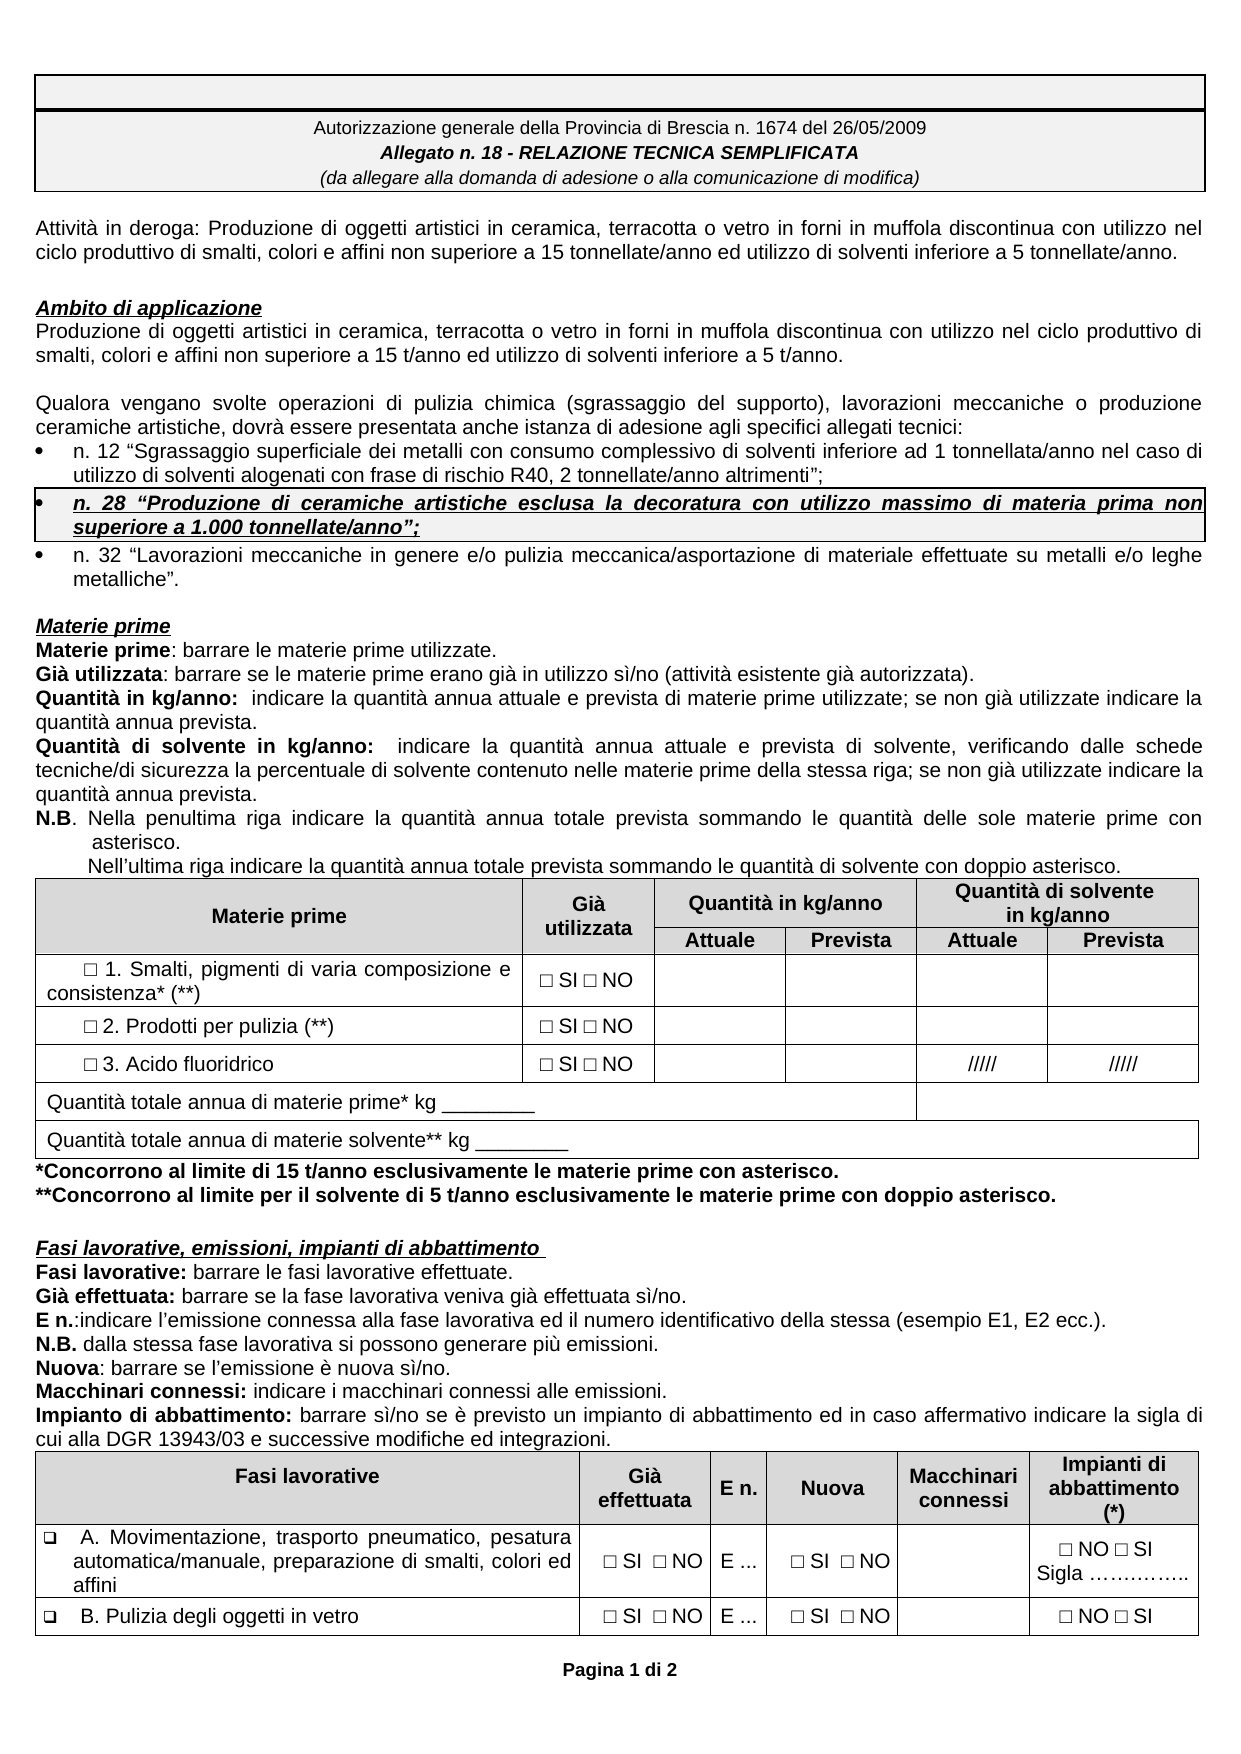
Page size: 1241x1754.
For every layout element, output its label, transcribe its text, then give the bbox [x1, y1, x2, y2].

list n. 12 “Sgrassaggio superficiale dei metalli con consumo complessivo di solventi inferiore ad 1 tonnellata/anno nel caso di utilizzo di solventi alogenati con frase di rischio R40, 2 tonnellate/anno altrimenti”; [35, 439, 1204, 487]
table_header Quantità di solvente in kg/anno [917, 879, 1198, 927]
table_cell [786, 955, 916, 1006]
table_cell [655, 1007, 785, 1044]
text Quantità in kg/anno: indicare la quantità annua attuale e prevista di materie prime utilizzate; se non già utilizzate indicare la quantità annua prevista. [35, 686, 1204, 734]
table_cell Quantità totale annua di materie prime* kg ________ [36, 1083, 916, 1120]
table_cell □ SI □ NO [523, 1045, 654, 1082]
table_cell □ 1. Smalti, pigmenti di varia composizione e consistenza* (**) [36, 955, 522, 1006]
table_cell □ NO □ SI [1030, 1598, 1198, 1635]
table_cell Attuale [917, 928, 1047, 953]
text Quantità di solvente in kg/anno: indicare la quantità annua attuale e prevista di solvente, verificando dalle schede tecniche/di sicurezza la percentuale di solvente contenuto nelle materie prime della stessa riga; se non già utilizzate indicare la quantità annua prevista. [35, 734, 1204, 806]
table_header Materie prime [36, 879, 522, 953]
table_cell [917, 1083, 1199, 1120]
table_header Nuova [767, 1452, 897, 1524]
table_cell B. Pulizia degli oggetti in vetro [36, 1598, 579, 1635]
table_header Fasi lavorative [36, 1452, 579, 1524]
text Nuova: barrare se l’emissione è nuova sì/no. [35, 1355, 1204, 1379]
text Attività in deroga: Produzione di oggetti artistici in ceramica, terracotta o vetro in forni in muffola discontinua con utilizzo nel ciclo produttivo di smalti, colori e affini non superiore a 15 tonnellate/anno ed utilizzo di solventi inferiore a 5 tonnellate/anno. [35, 216, 1204, 264]
table_cell [917, 1007, 1047, 1044]
table_cell [786, 1007, 916, 1044]
table_header E n. [711, 1452, 766, 1524]
table_cell □ SI □ NO [580, 1598, 710, 1635]
table_cell [655, 955, 785, 1006]
table_cell A. Movimentazione, trasporto pneumatico, pesatura automatica/manuale, preparazione di smalti, colori ed affini [36, 1525, 579, 1597]
table_cell [786, 1045, 916, 1082]
table_cell E ... [711, 1598, 766, 1635]
text N.B. dalla stessa fase lavorativa si possono generare più emissioni. [35, 1331, 1204, 1355]
text Qualora vengano svolte operazioni di pulizia chimica (sgrassaggio del supporto), lavorazioni meccaniche o produzione ceramiche artistiche, dovrà essere presentata anche istanza di adesione agli specifici allegati tecnici: [35, 391, 1204, 439]
table_cell Attuale [655, 928, 785, 953]
text **Concorrono al limite per il solvente di 5 t/anno esclusivamente le materie prime con doppio asterisco. [35, 1183, 1204, 1207]
table_cell Prevista [786, 928, 916, 953]
text *Concorrono al limite di 15 t/anno esclusivamente le materie prime con asterisco. [35, 1159, 1204, 1183]
subtitle Materie prime: barrare le materie prime utilizzate. [35, 638, 1204, 662]
table_header Quantità in kg/anno [655, 879, 916, 927]
table_cell □ NO □ SI Sigla …….…….. [1030, 1525, 1198, 1597]
table_cell [898, 1598, 1029, 1635]
table_cell [1048, 1007, 1198, 1044]
table_cell □ SI □ NO [523, 1007, 654, 1044]
table_cell [898, 1525, 1029, 1597]
table_cell □ SI □ NO [767, 1598, 897, 1635]
table_cell □ SI □ NO [580, 1525, 710, 1597]
subtitle Materie prime [35, 614, 1204, 638]
table_cell ///// [917, 1045, 1047, 1082]
table_cell □ SI □ NO [523, 955, 654, 1006]
text Autorizzazione generale della Provincia di Brescia n. 1674 del 26/05/2009 [36, 112, 1204, 138]
text (da allegare alla domanda di adesione o alla comunicazione di modifica) [36, 160, 1204, 191]
table_header Impianti di abbattimento (*) [1030, 1452, 1198, 1524]
text Macchinari connessi: indicare i macchinari connessi alle emissioni. [35, 1379, 1204, 1403]
table_cell [917, 955, 1047, 1006]
table_cell □ 2. Prodotti per pulizia (**) [36, 1007, 522, 1044]
text Già effettuata: barrare se la fase lavorativa veniva già effettuata sì/no. [35, 1283, 1204, 1307]
table_header Macchinari connessi [898, 1452, 1029, 1524]
table_cell [655, 1045, 785, 1082]
table_cell □ 3. Acido fluoridrico [36, 1045, 522, 1082]
text Produzione di oggetti artistici in ceramica, terracotta o vetro in forni in muffola discontinua con utilizzo nel ciclo produttivo di smalti, colori e affini non superiore a 15 t/anno ed utilizzo di solventi inferiore a 5 t/anno. [35, 319, 1204, 367]
table_header Già effettuata [580, 1452, 710, 1524]
text Allegato n. 18 - RELAZIONE TECNICA SEMPLIFICATA [36, 138, 1204, 160]
list n. 28 “Produzione di ceramiche artistiche esclusa la decoratura con utilizzo massimo di materia prima non superiore a 1.000 tonnellate/anno”; [36, 489, 1204, 541]
text Nell’ultima riga indicare la quantità annua totale prevista sommando le quantità di solvente con doppio asterisco. [35, 854, 1204, 878]
table_cell E ... [711, 1525, 766, 1597]
table_cell ///// [1048, 1045, 1198, 1082]
subtitle Già utilizzata: barrare se le materie prime erano già in utilizzo sì/no (attività esistente già autorizzata). [35, 662, 1204, 686]
table_cell Prevista [1048, 928, 1198, 953]
table_cell [1048, 955, 1198, 1006]
text Fasi lavorative: barrare le fasi lavorative effettuate. [35, 1259, 1204, 1283]
subtitle Fasi lavorative, emissioni, impianti di abbattimento [35, 1236, 1204, 1259]
table_cell Quantità totale annua di materie solvente** kg ________ [36, 1121, 1198, 1158]
list n. 32 “Lavorazioni meccaniche in genere e/o pulizia meccanica/asportazione di materiale effettuate su metalli e/o leghe metalliche”. [35, 542, 1204, 590]
table_header Già utilizzata [523, 879, 654, 953]
text N.B. Nella penultima riga indicare la quantità annua totale prevista sommando le quantità delle sole materie prime con asterisco. [35, 806, 1204, 854]
subtitle Ambito di applicazione [35, 295, 1204, 319]
text Impianto di abbattimento: barrare sì/no se è previsto un impianto di abbattimento ed in caso affermativo indicare la sigla di cui alla DGR 13943/03 e successive modifiche ed integrazioni. [35, 1403, 1204, 1451]
text E n.:indicare l’emissione connessa alla fase lavorativa ed il numero identificativo della stessa (esempio E1, E2 ecc.). [35, 1307, 1204, 1331]
table_cell □ SI □ NO [767, 1525, 897, 1597]
